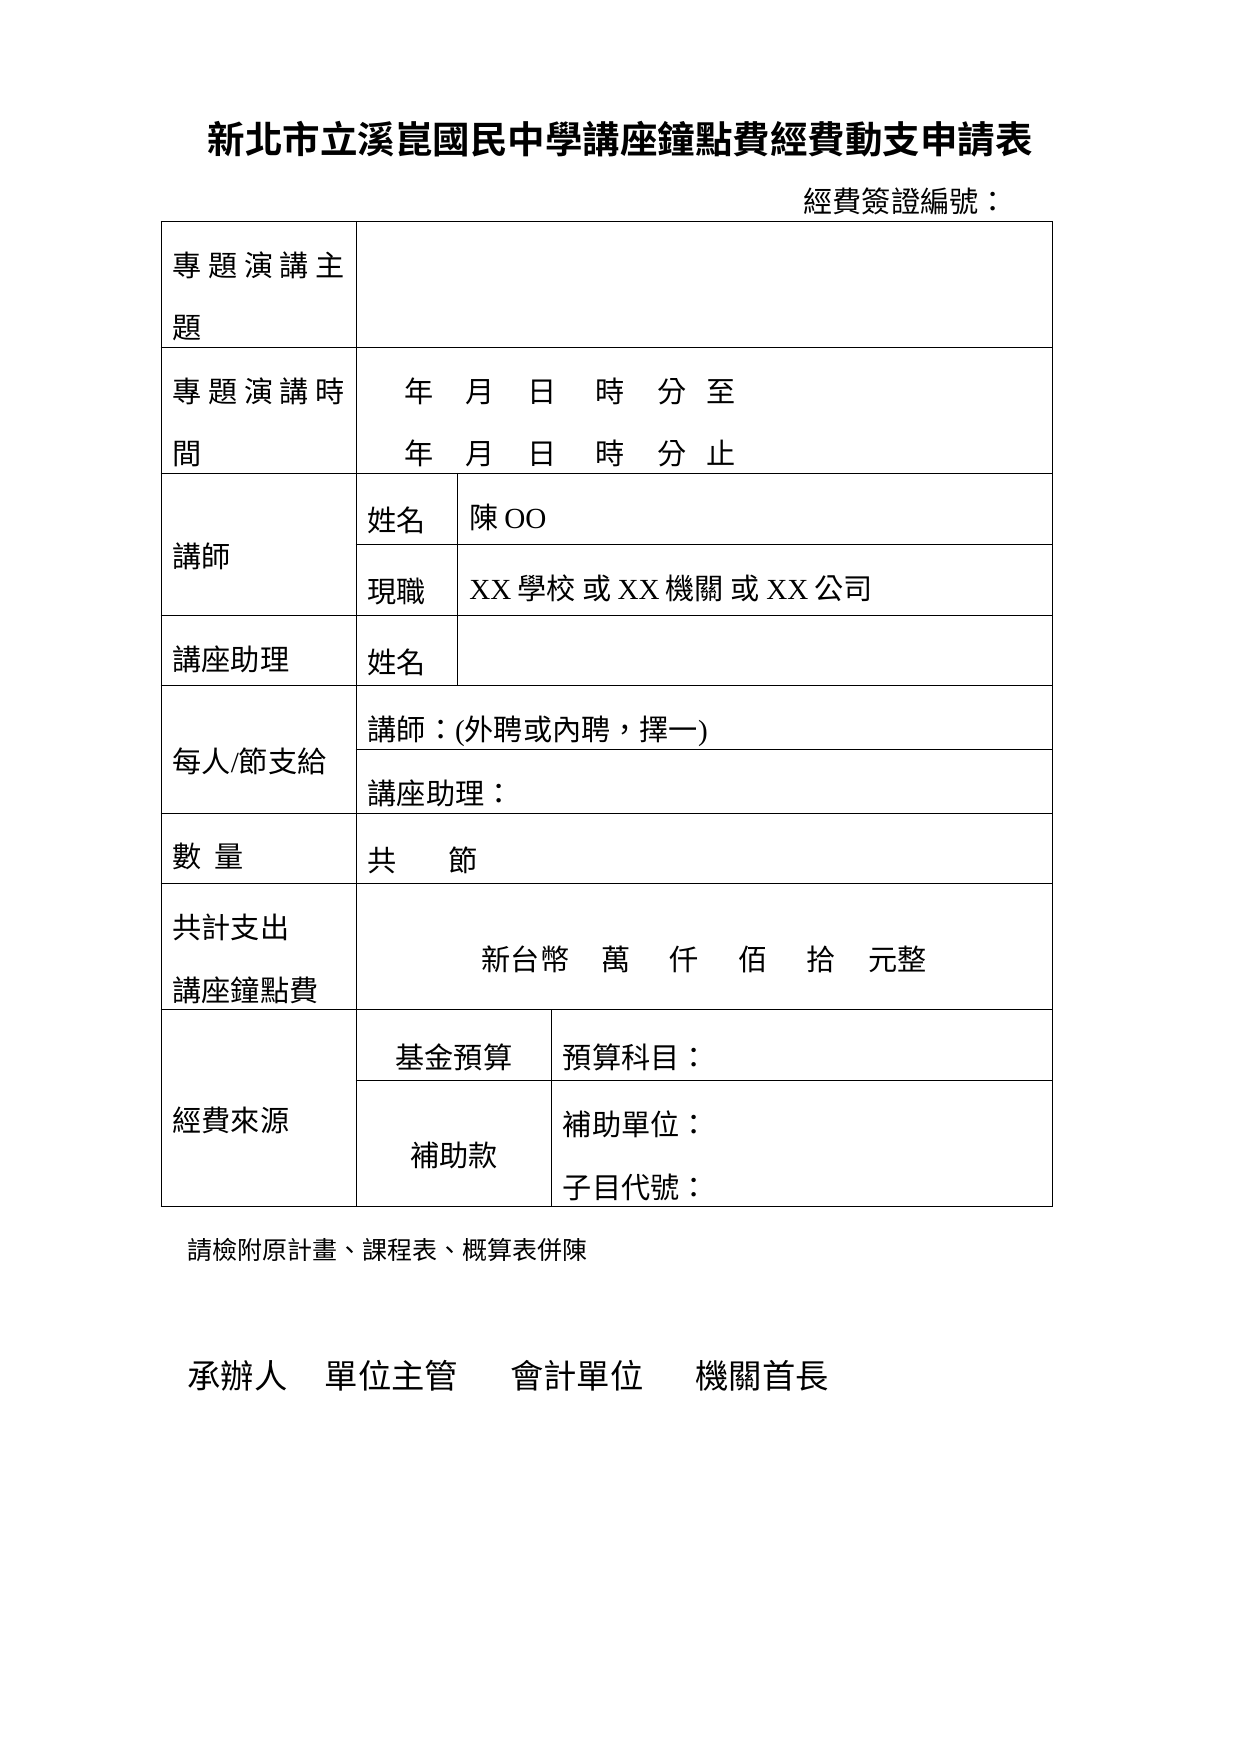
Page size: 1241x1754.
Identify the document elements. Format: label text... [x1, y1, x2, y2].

table_cell 補助單位： 子目代號： [552, 1081, 1052, 1206]
table_cell 講座助理 [162, 616, 356, 685]
table_cell 姓名 [357, 474, 457, 544]
table_cell 補助款 [357, 1081, 551, 1206]
table_cell 專題演講時間 [162, 348, 356, 473]
table_header [357, 222, 1052, 347]
text 新北市立溪崑國民中學講座鐘點費經費動支申請表 [187, 96, 1053, 158]
table_cell 共 節 [357, 814, 1052, 883]
table_cell 講師：(外聘或內聘，擇一) [357, 686, 1052, 749]
table_cell 年 月 日 時 分 至 年 月 日 時 分 止 [357, 348, 1052, 473]
table_cell [458, 616, 1052, 685]
table_cell XX學校 或 XX機關 或 XX公司 [458, 545, 1052, 614]
text 承辦人 單位主管 會計單位 機關首長 [187, 1332, 1053, 1395]
table_cell 基金預算 [357, 1010, 551, 1080]
table_cell 姓名 [357, 616, 457, 685]
table_cell 陳OO [458, 474, 1052, 544]
table_cell 每人/節支給 [162, 686, 356, 812]
table_cell 講座助理： [357, 750, 1052, 812]
text 請檢附原計畫、課程表、概算表併陳 [187, 1207, 1053, 1270]
table_cell 共計支出 講座鐘點費 [162, 884, 356, 1009]
table_cell 現職 [357, 545, 457, 614]
table_cell 經費來源 [162, 1010, 356, 1206]
text 經費簽證編號： [187, 158, 1053, 221]
table_header 專題演講主題 [162, 222, 356, 347]
table_cell 數 量 [162, 814, 356, 883]
table_cell 講師 [162, 474, 356, 614]
table_cell 預算科目： [552, 1010, 1052, 1080]
table_cell 新台幣 萬 仟 佰 拾 元整 [357, 884, 1052, 1009]
